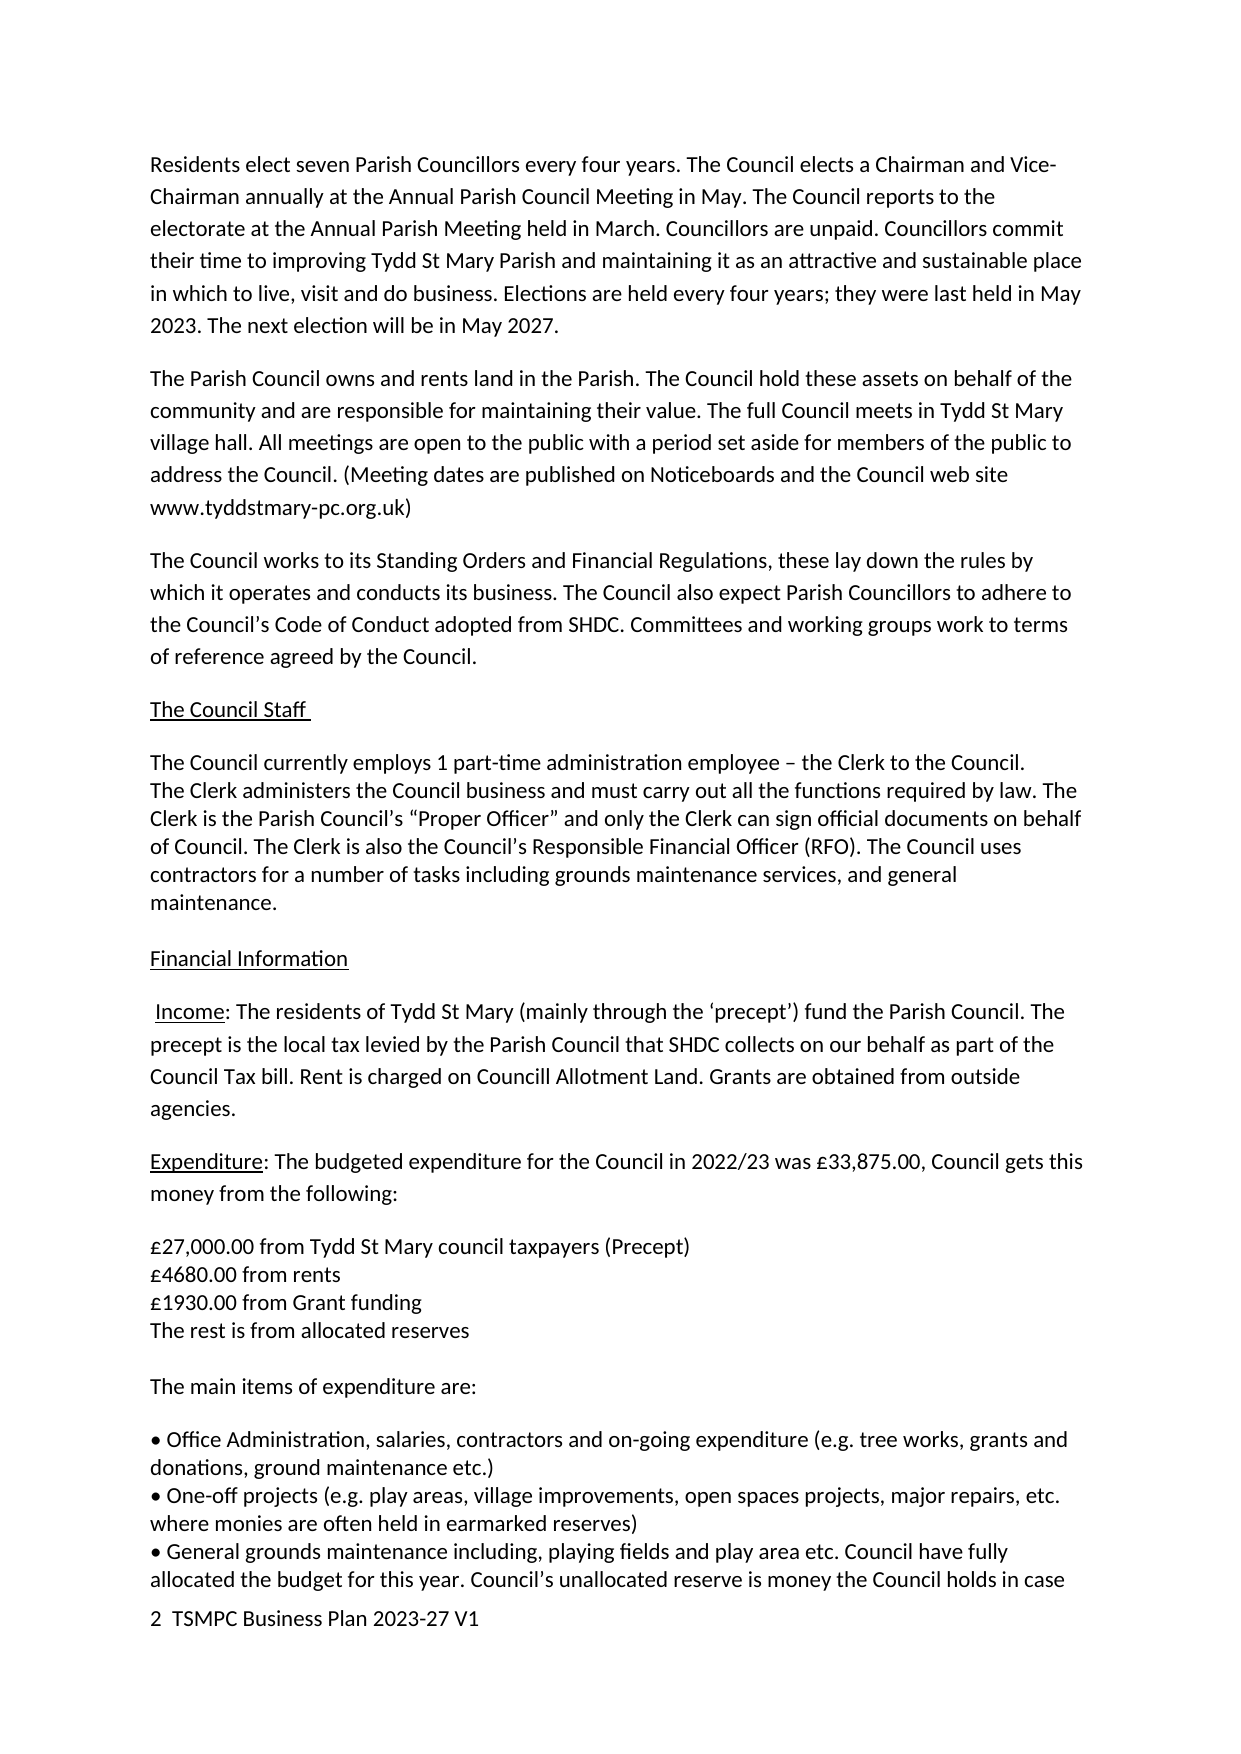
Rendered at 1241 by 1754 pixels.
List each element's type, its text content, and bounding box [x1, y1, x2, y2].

text £1930.00 from Grant funding [150, 1288, 1090, 1316]
text Residents elect seven Parish Councillors every four years. The Council elects a Chairman and Vice-Chairman annually at the Annual Parish Council Meeting in May. The Council reports to the electorate at the Annual Parish Meeting held in March. Councillors are unpaid. Councillors commit their time to improving Tydd St Mary Parish and maintaining it as an attractive and sustainable place in which to live, visit and do business. Elections are held every four years; they were last held in May 2023. The next election will be in May 2027. [150, 150, 1090, 339]
text • One-off projects (e.g. play areas, village improvements, open spaces projects, major repairs, etc. where monies are often held in earmarked reserves) [150, 1481, 1090, 1537]
text The main items of expenditure are: [150, 1372, 1090, 1400]
text • General grounds maintenance including, playing fields and play area etc. Council have fully allocated the budget for this year. Council’s unallocated reserve is money the Council holds in case [150, 1537, 1090, 1593]
text Expenditure: The budgeted expenditure for the Council in 2022/23 was £33,875.00, Council gets this money from the following: [150, 1147, 1090, 1207]
text The Council Staff [150, 695, 1090, 723]
text The Clerk administers the Council business and must carry out all the functions required by law. The Clerk is the Parish Council’s “Proper Officer” and only the Clerk can sign official documents on behalf of Council. The Clerk is also the Council’s Responsible Financial Officer (RFO). The Council uses contractors for a number of tasks including grounds maintenance services, and general maintenance. [150, 776, 1090, 916]
text The Council works to its Standing Orders and Financial Regulations, these lay down the rules by which it operates and conducts its business. The Council also expect Parish Councillors to adhere to the Council’s Code of Conduct adopted from SHDC. Committees and working groups work to terms of reference agreed by the Council. [150, 546, 1090, 670]
text Financial Information [150, 944, 1090, 972]
text The rest is from allocated reserves [150, 1316, 1090, 1344]
text £4680.00 from rents [150, 1260, 1090, 1288]
text Income: The residents of Tydd St Mary (mainly through the ‘precept’) fund the Parish Council. The precept is the local tax levied by the Parish Council that SHDC collects on our behalf as part of the Council Tax bill. Rent is charged on Councill Allotment Land. Grants are obtained from outside agencies. [150, 997, 1090, 1122]
text • Office Administration, salaries, contractors and on-going expenditure (e.g. tree works, grants and donations, ground maintenance etc.) [150, 1425, 1090, 1481]
text The Council currently employs 1 part-time administration employee – the Clerk to the Council. [150, 748, 1090, 776]
text The Parish Council owns and rents land in the Parish. The Council hold these assets on behalf of the community and are responsible for maintaining their value. The full Council meets in Tydd St Mary village hall. All meetings are open to the public with a period set aside for members of the public to address the Council. (Meeting dates are published on Noticeboards and the Council web site www.tyddstmary-pc.org.uk) [150, 364, 1090, 521]
text £27,000.00 from Tydd St Mary council taxpayers (Precept) [150, 1232, 1090, 1260]
